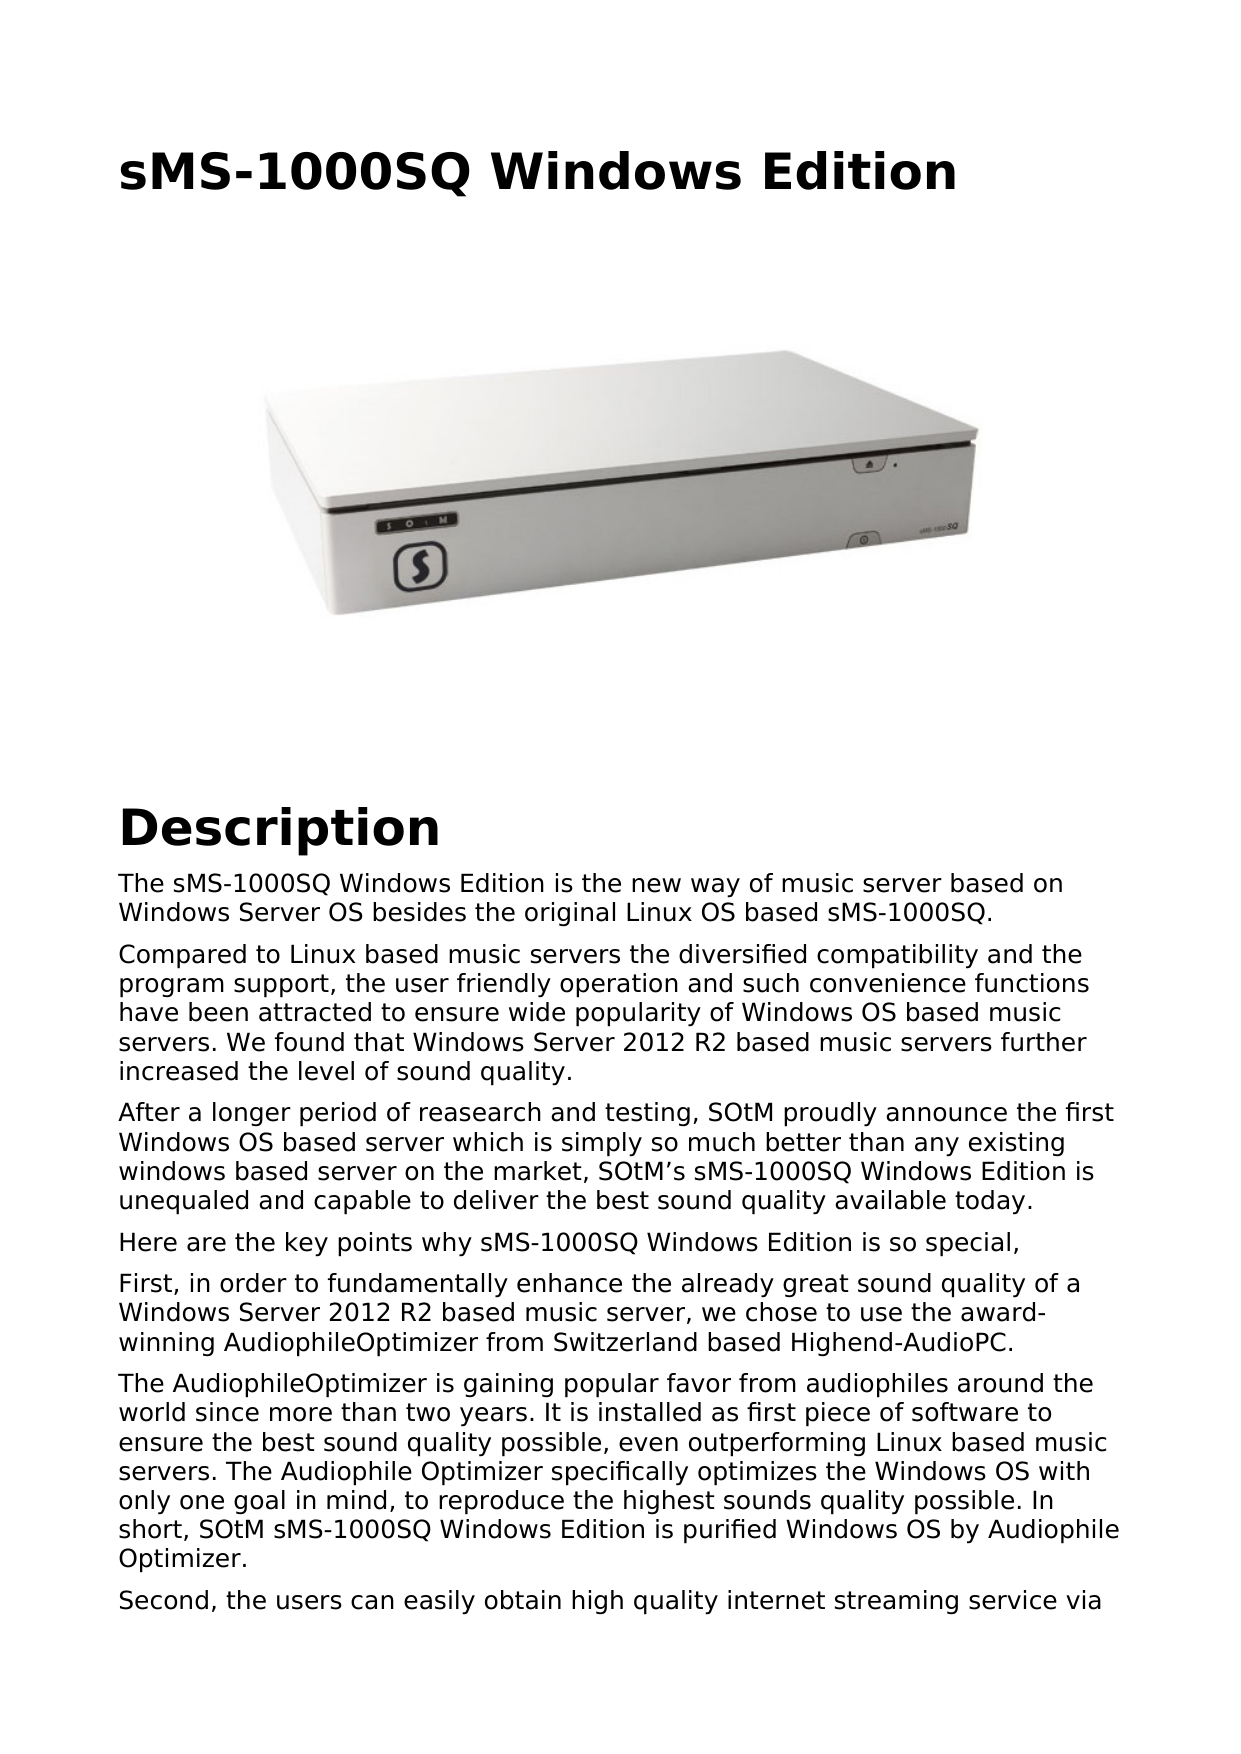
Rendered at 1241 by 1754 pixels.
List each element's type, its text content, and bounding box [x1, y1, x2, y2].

picture [118, 213, 1123, 732]
text Second, the users can easily obtain high quality internet streaming service via [118, 1586, 1122, 1615]
subtitle sMS-1000SQ Windows Edition [118, 143, 1122, 201]
text After a longer period of reasearch and testing, SOtM proudly announce the first Windows OS based server which is simply so much better than any existing windows based server on the market, SOtM’s sMS-1000SQ Windows Edition is unequaled and capable to deliver the best sound quality available today. [118, 1099, 1122, 1215]
text The AudiophileOptimizer is gaining popular favor from audiophiles around the world since more than two years. It is installed as first piece of software to ensure the best sound quality possible, even outperforming Linux based music servers. The Audiophile Optimizer specifically optimizes the Windows OS with only one goal in mind, to reproduce the highest sounds quality possible. In short, SOtM sMS-1000SQ Windows Edition is purified Windows OS by Audiophile Optimizer. [118, 1369, 1122, 1574]
text Compared to Linux based music servers the diversified compatibility and the program support, the user friendly operation and such convenience functions have been attracted to ensure wide popularity of Windows OS based music servers. We found that Windows Server 2012 R2 based music servers further increased the level of sound quality. [118, 940, 1122, 1086]
subtitle Description [118, 799, 1122, 857]
text Here are the key points why sMS-1000SQ Windows Edition is so special, [118, 1228, 1122, 1257]
text The sMS-1000SQ Windows Edition is the new way of music server based on Windows Server OS besides the original Linux OS based sMS-1000SQ. [118, 869, 1122, 928]
text First, in order to fundamentally enhance the already great sound quality of a Windows Server 2012 R2 based music server, we chose to use the award-winning AudiophileOptimizer from Switzerland based Highend-AudioPC. [118, 1269, 1122, 1357]
